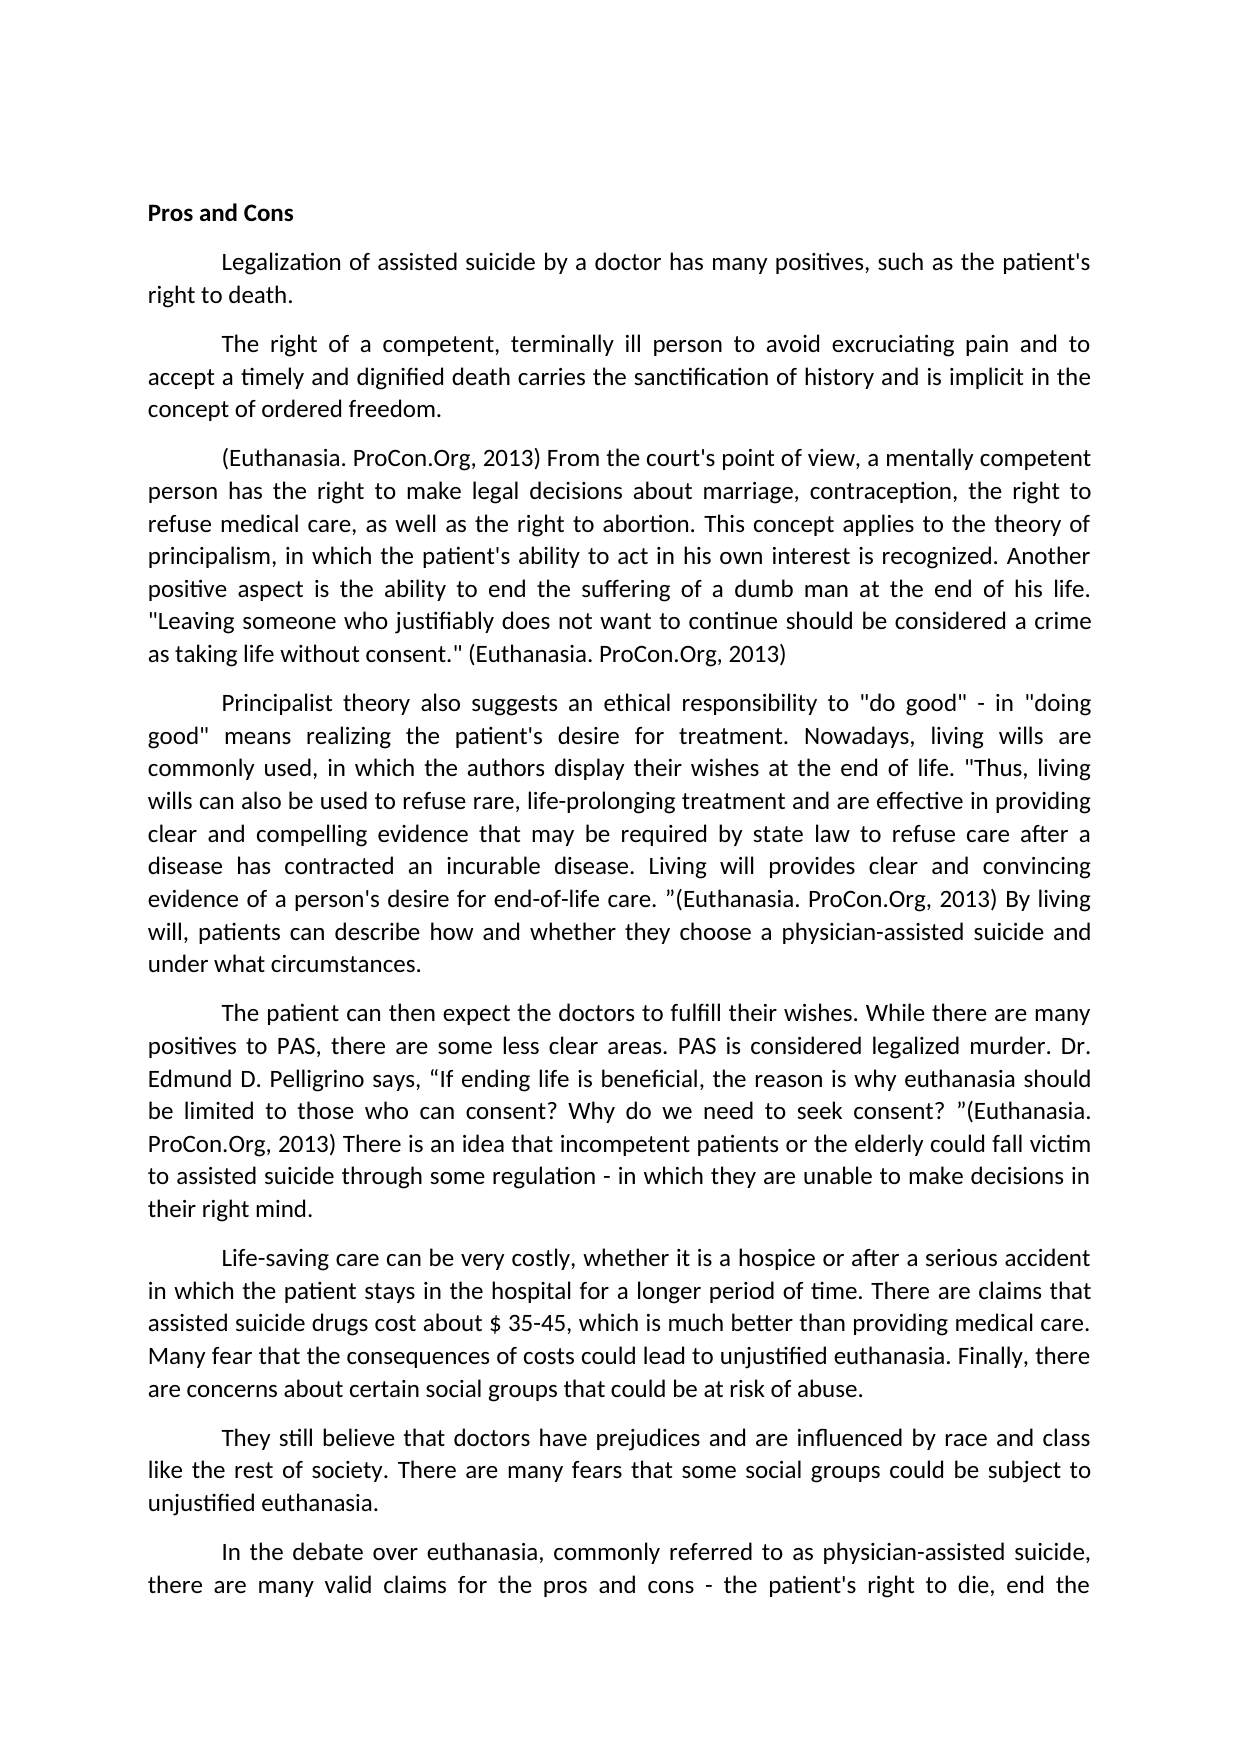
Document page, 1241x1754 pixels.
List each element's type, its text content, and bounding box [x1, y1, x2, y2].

text They still believe that doctors have prejudices and are influenced by race and class like the rest of society. There are many fears that some social groups could be subject to unjustified euthanasia. [148, 1422, 1093, 1518]
text Principalist theory also suggests an ethical responsibility to "do good" - in "doing good" means realizing the patient's desire for treatment. Nowadays, living wills are commonly used, in which the authors display their wishes at the end of life. "Thus, living wills can also be used to refuse rare, life-prolonging treatment and are effective in providing clear and compelling evidence that may be required by state law to refuse care after a disease has contracted an incurable disease. Living will provides clear and convincing evidence of a person's desire for end-of-life care. ”(Euthanasia. ProCon.Org, 2013) By living will, patients can describe how and whether they choose a physician-assisted suicide and under what circumstances. [148, 687, 1093, 979]
text (Euthanasia. ProCon.Org, 2013) From the court's point of view, a mentally competent person has the right to make legal decisions about marriage, contraception, the right to refuse medical care, as well as the right to abortion. This concept applies to the theory of principalism, in which the patient's ability to act in his own interest is recognized. Another positive aspect is the ability to end the suffering of a dumb man at the end of his life. "Leaving someone who justifiably does not want to continue should be considered a crime as taking life without consent." (Euthanasia. ProCon.Org, 2013) [148, 442, 1093, 669]
text The patient can then expect the doctors to fulfill their wishes. While there are many positives to PAS, there are some less clear areas. PAS is considered legalized murder. Dr. Edmund D. Pelligrino says, “If ending life is beneficial, the reason is why euthanasia should be limited to those who can consent? Why do we need to seek consent? ”(Euthanasia. ProCon.Org, 2013) There is an idea that incompetent patients or the elderly could fall victim to assisted suicide through some regulation - in which they are unable to make decisions in their right mind. [148, 997, 1093, 1224]
text In the debate over euthanasia, commonly referred to as physician-assisted suicide, there are many valid claims for the pros and cons - the patient's right to die, end the [148, 1537, 1093, 1600]
text The right of a competent, terminally ill person to avoid excruciating pain and to accept a timely and dignified death carries the sanctification of history and is implicit in the concept of ordered freedom. [148, 328, 1093, 424]
text Life-saving care can be very costly, whether it is a hospice or after a serious accident in which the patient stays in the hospital for a longer period of time. There are claims that assisted suicide drugs cost about $ 35-45, which is much better than providing medical care. Many fear that the consequences of costs could lead to unjustified euthanasia. Finally, there are concerns about certain social groups that could be at risk of abuse. [148, 1242, 1093, 1403]
text Legalization of assisted suicide by a doctor has many positives, such as the patient's right to death. [148, 246, 1093, 309]
text Pros and Cons [148, 197, 1093, 227]
